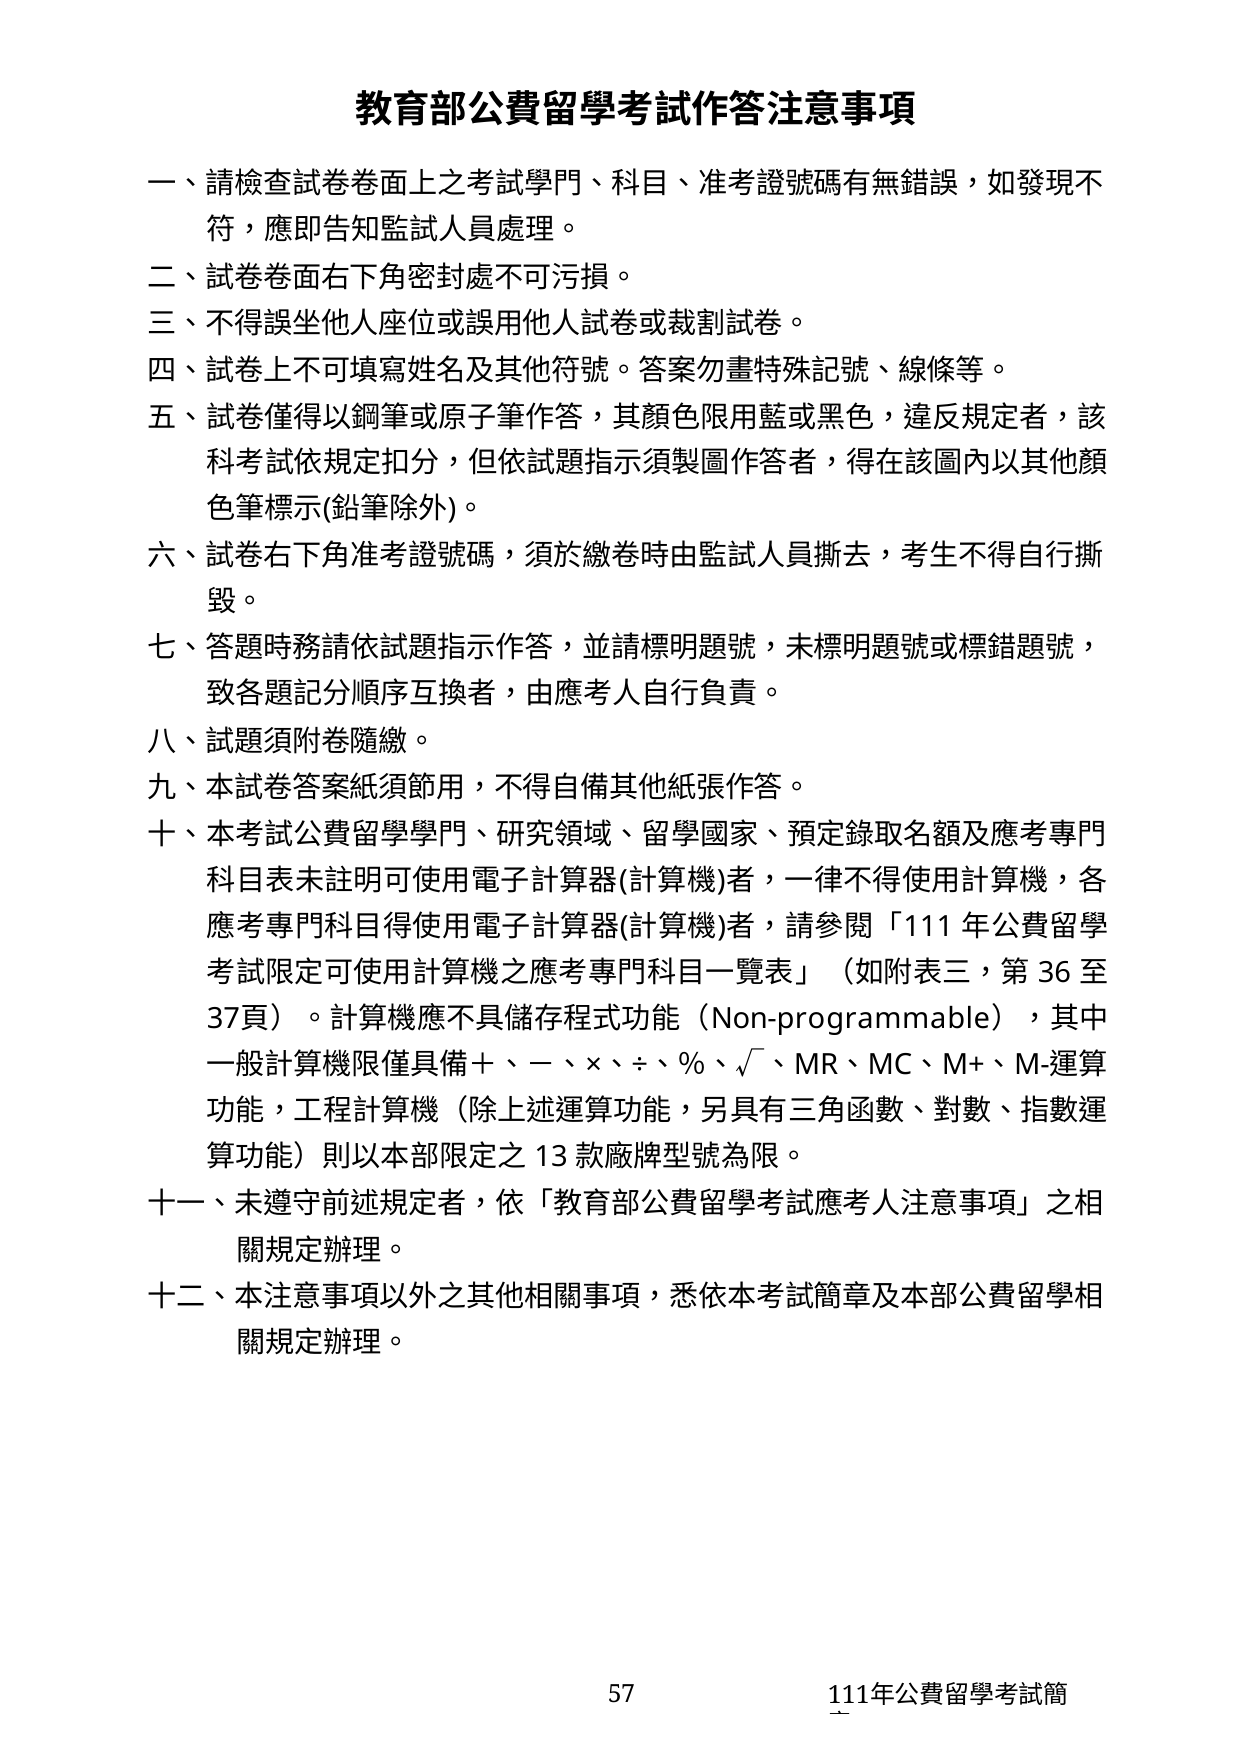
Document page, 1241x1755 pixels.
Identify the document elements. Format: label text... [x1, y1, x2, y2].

text 一、請檢查試卷卷面上之考試學門、科目、准考證號碼有無錯誤，如發現不符，應即告知監試人員處理。 [148, 162, 1108, 248]
text 九、本試卷答案紙須節用，不得自備其他紙張作答。 [148, 767, 1197, 806]
text 三、不得誤坐他人座位或誤用他人試卷或裁割試卷。 [148, 302, 1197, 342]
text 五、試卷僅得以鋼筆或原子筆作答，其顏色限用藍或黑色，違反規定者，該科考試依規定扣分，但依試題指示須製圖作答者，得在該圖內以其他顏色筆標示(鉛筆除外)。 [148, 396, 1109, 527]
text 十、本考試公費留學學門、研究領域、留學國家、預定錄取名額及應考專門科目表未註明可使用電子計算器(計算機)者，一律不得使用計算機，各應考專門科目得使用電子計算器(計算機)者，請參閱「111 年公費留學考試限定可使用計算機之應考專門科目一覽表」（如附表三，第 36 至 37頁）。計算機應不具儲存程式功能（Non-programmable），其中一般計算機限僅具備＋、－、×、÷、％、√、MR、MC、M+、M-運算功能，工程計算機（除上述運算功能，另具有三角函數、對數、指數運算功能）則以本部限定之 13 款廠牌型號為限。 [148, 813, 1109, 1175]
subtitle 教育部公費留學考試作答注意事項 [74, 73, 1197, 134]
text 七、答題時務請依試題指示作答，並請標明題號，未標明題號或標錯題號，致各題記分順序互換者，由應考人自行負責。 [148, 626, 1116, 712]
text 八、試題須附卷隨繳。 [148, 719, 1197, 759]
text 六、試卷右下角准考證號碼，須於繳卷時由監試人員撕去，考生不得自行撕毀。 [148, 534, 1108, 620]
text 四、試卷上不可填寫姓名及其他符號。答案勿畫特殊記號、線條等。 [148, 349, 1197, 389]
text 十二、本注意事項以外之其他相關事項，悉依本考試簡章及本部公費留學相關規定辦理。 [148, 1275, 1108, 1361]
text 二、試卷卷面右下角密封處不可污損。 [148, 254, 1197, 295]
text 十一、未遵守前述規定者，依「教育部公費留學考試應考人注意事項」之相關規定辦理。 [148, 1182, 1108, 1268]
